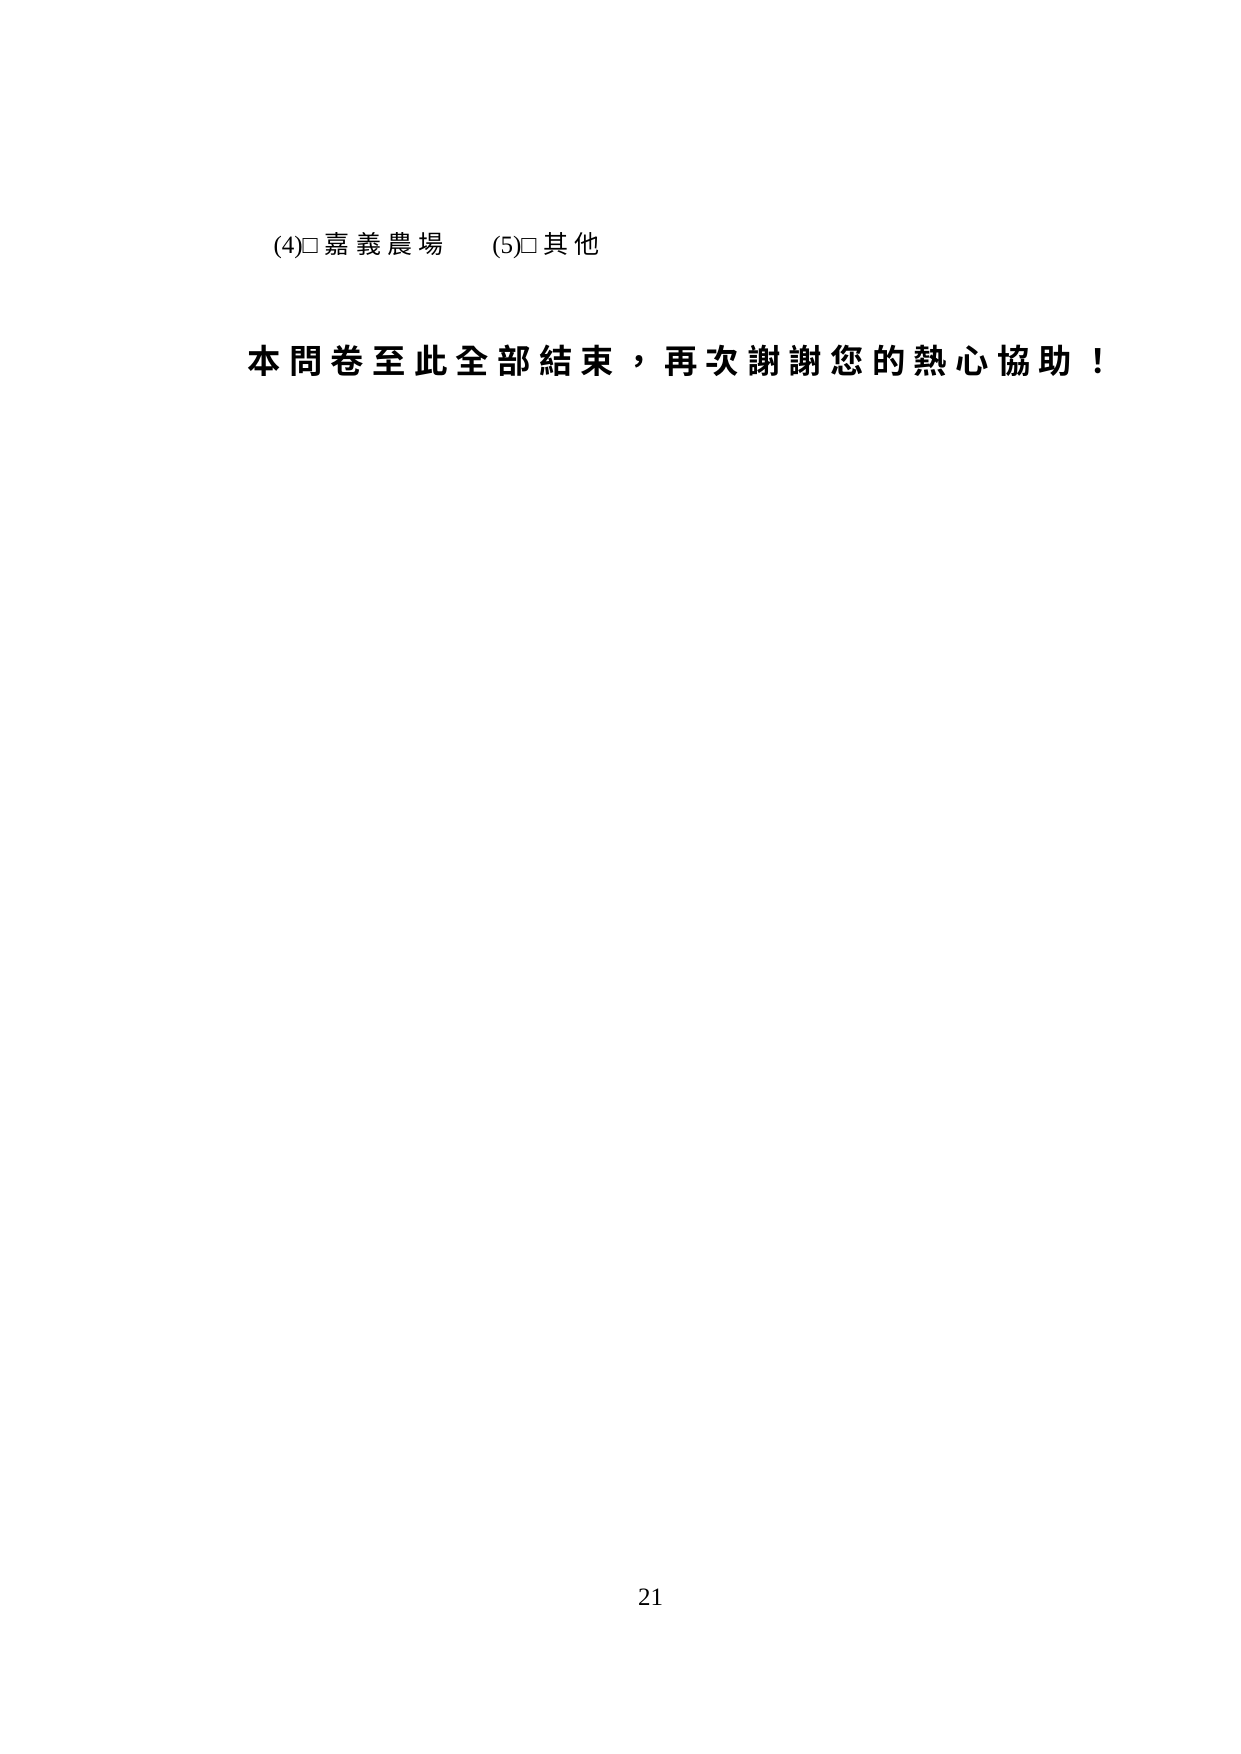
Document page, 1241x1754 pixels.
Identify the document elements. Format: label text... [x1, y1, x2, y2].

text (4)□嘉義農場 (5)□其他 [268, 192, 1092, 255]
text 本問卷至此全部結束，再次謝謝您的熱心協助！ [228, 317, 1092, 380]
